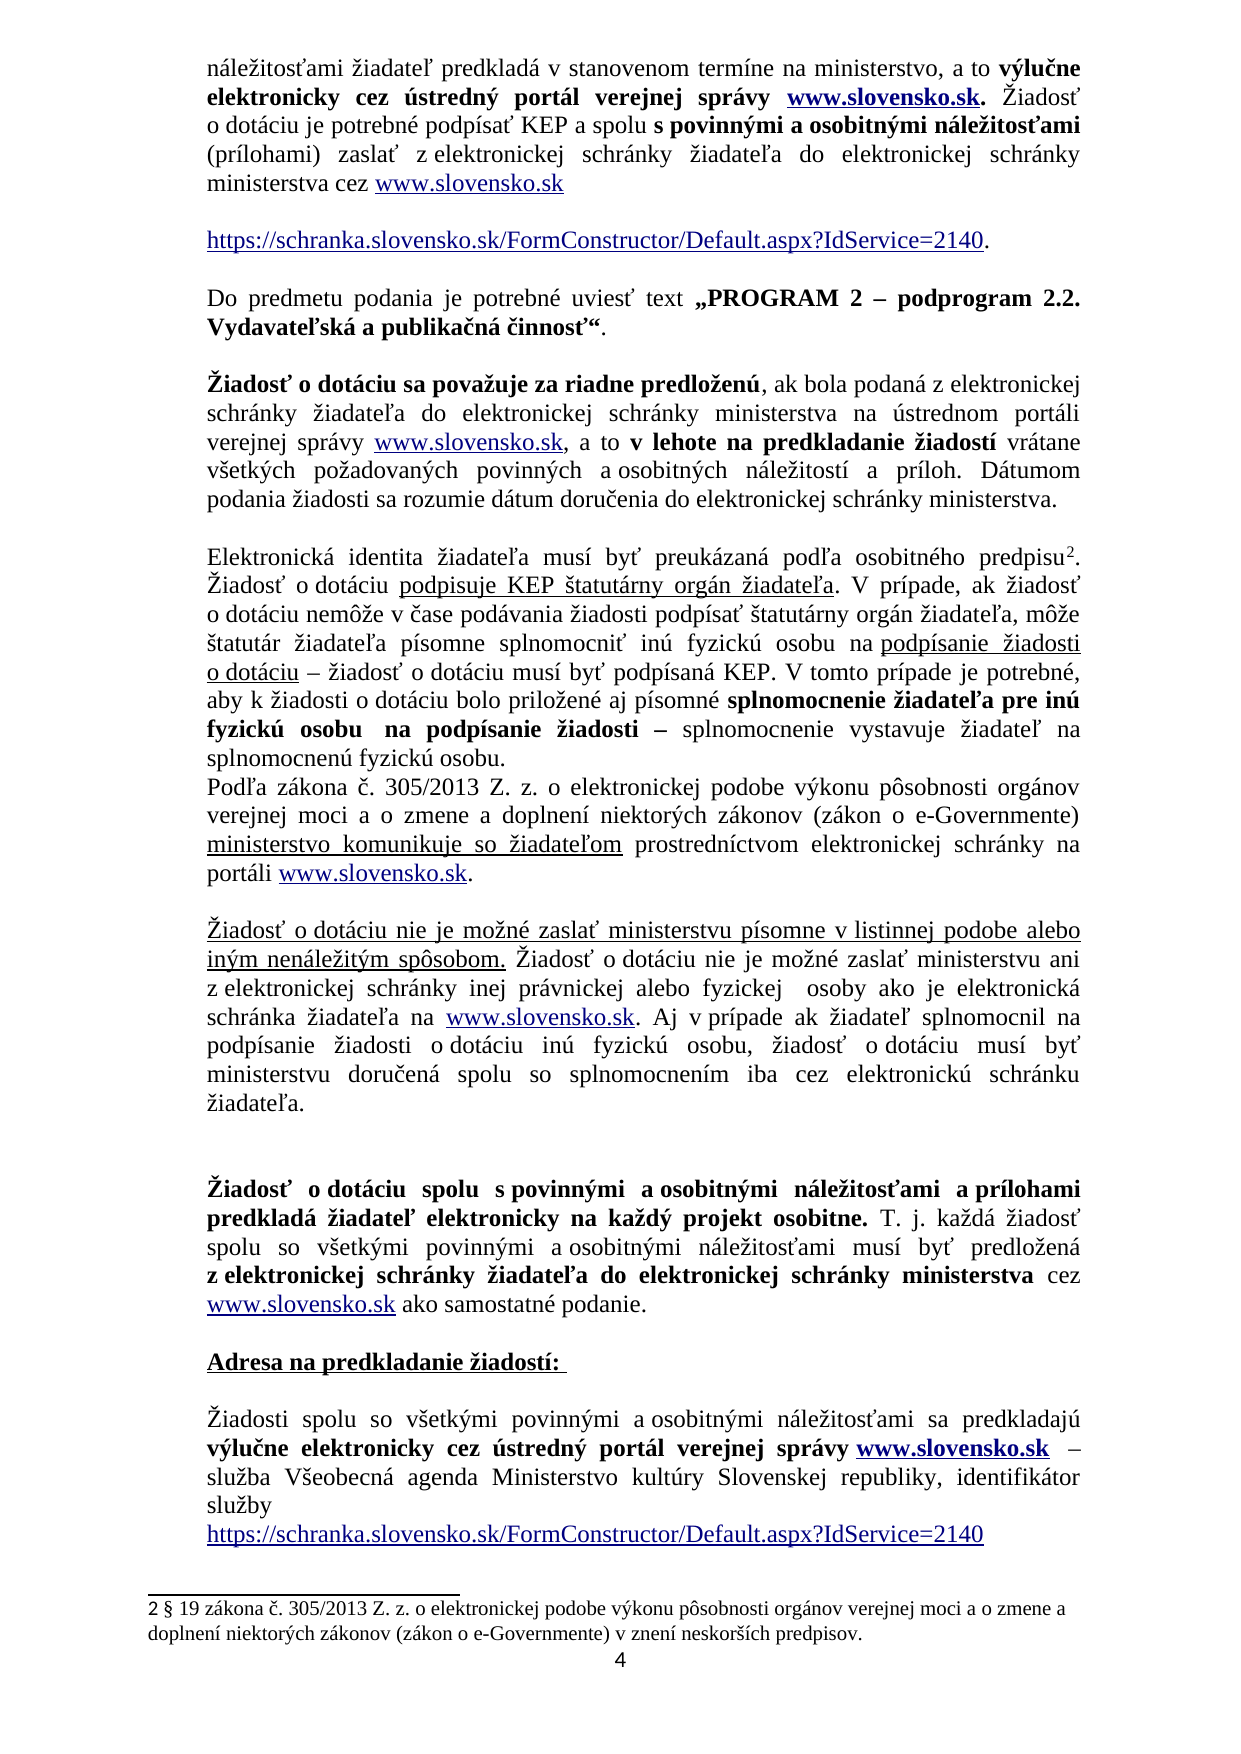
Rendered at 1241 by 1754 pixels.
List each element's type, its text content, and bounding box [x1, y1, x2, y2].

text https://schranka.slovensko.sk/FormConstructor/Default.aspx?IdService=2140. [207, 226, 1081, 254]
text § 19 zákona č. 305/2013 Z. z. o elektronickej podobe výkonu pôsobnosti orgánov verejnej moci a o zmene a doplnení niektorých zákonov (zákon o e-Governmente) v znení neskorších predpisov. [148, 1595, 1093, 1645]
text náležitosťami žiadateľ predkladá v stanovenom termíne na ministerstvo, a to výlučne elektronicky cez ústredný portál verejnej správy www.slovensko.sk. Žiadosť o dotáciu je potrebné podpísať KEP a spolu s povinnými a osobitnými náležitosťami (prílohami) zaslať z elektronickej schránky žiadateľa do elektronickej schránky ministerstva cez www.slovensko.sk [207, 53, 1081, 197]
text Žiadosť o dotáciu sa považuje za riadne predloženú, ak bola podaná z elektronickej schránky žiadateľa do elektronickej schránky ministerstva na ústrednom portáli verejnej správy www.slovensko.sk, a to v lehote na predkladanie žiadostí vrátane všetkých požadovaných povinných a osobitných náležitostí a príloh. Dátumom podania žiadosti sa rozumie dátum doručenia do elektronickej schránky ministerstva. [207, 369, 1081, 513]
text https://schranka.slovensko.sk/FormConstructor/Default.aspx?IdService=2140 [207, 1519, 1081, 1548]
text Žiadosti spolu so všetkými povinnými a osobitnými náležitosťami sa predkladajú výlučne elektronicky cez ústredný portál verejnej správy www.slovensko.sk – služba Všeobecná agenda Ministerstvo kultúry Slovenskej republiky, identifikátor služby [207, 1404, 1081, 1519]
text Podľa zákona č. 305/2013 Z. z. o elektronickej podobe výkonu pôsobnosti orgánov verejnej moci a o zmene a doplnení niektorých zákonov (zákon o e-Governmente) ministerstvo komunikuje so žiadateľom prostredníctvom elektronickej schránky na portáli www.slovensko.sk. [207, 772, 1081, 887]
text iným nenáležitým spôsobom. Žiadosť o dotáciu nie je možné zaslať ministerstvu ani z elektronickej schránky inej právnickej alebo fyzickej osoby ako je elektronická schránka žiadateľa na www.slovensko.sk. Aj v prípade ak žiadateľ splnomocnil na podpísanie žiadosti o dotáciu inú fyzickú osobu, žiadosť o dotáciu musí byť ministerstvu doručená spolu so splnomocnením iba cez elektronickú schránku žiadateľa. [207, 942, 1081, 1117]
text Žiadosť o dotáciu spolu s povinnými a osobitnými náležitosťami a prílohami predkladá žiadateľ elektronicky na každý projekt osobitne. T. j. každá žiadosť spolu so všetkými povinnými a osobitnými náležitosťami musí byť predložená z elektronickej schránky žiadateľa do elektronickej schránky ministerstva cez www.slovensko.sk ako samostatné podanie. [207, 1174, 1081, 1318]
text Adresa na predkladanie žiadostí: [207, 1347, 1081, 1376]
text Žiadosť o dotáciu nie je možné zaslať ministerstvu písomne v listinnej podobe alebo [207, 916, 1081, 941]
text Do predmetu podania je potrebné uviesť text „PROGRAM 2 – podprogram 2.2. Vydavateľská a publikačná činnosť“. [207, 283, 1081, 341]
text Elektronická identita žiadateľa musí byť preukázaná podľa osobitného predpisu. Žiadosť o dotáciu podpisuje KEP štatutárny orgán žiadateľa. V prípade, ak žiadosť o dotáciu nemôže v čase podávania žiadosti podpísať štatutárny orgán žiadateľa, môže štatutár žiadateľa písomne splnomocniť inú fyzickú osobu na podpísanie žiadosti o dotáciu – žiadosť o dotáciu musí byť podpísaná KEP. V tomto prípade je potrebné, aby k žiadosti o dotáciu bolo priložené aj písomné splnomocnenie žiadateľa pre inú fyzickú osobu na podpísanie žiadosti – splnomocnenie vystavuje žiadateľ na splnomocnenú fyzickú osobu. [207, 542, 1081, 772]
